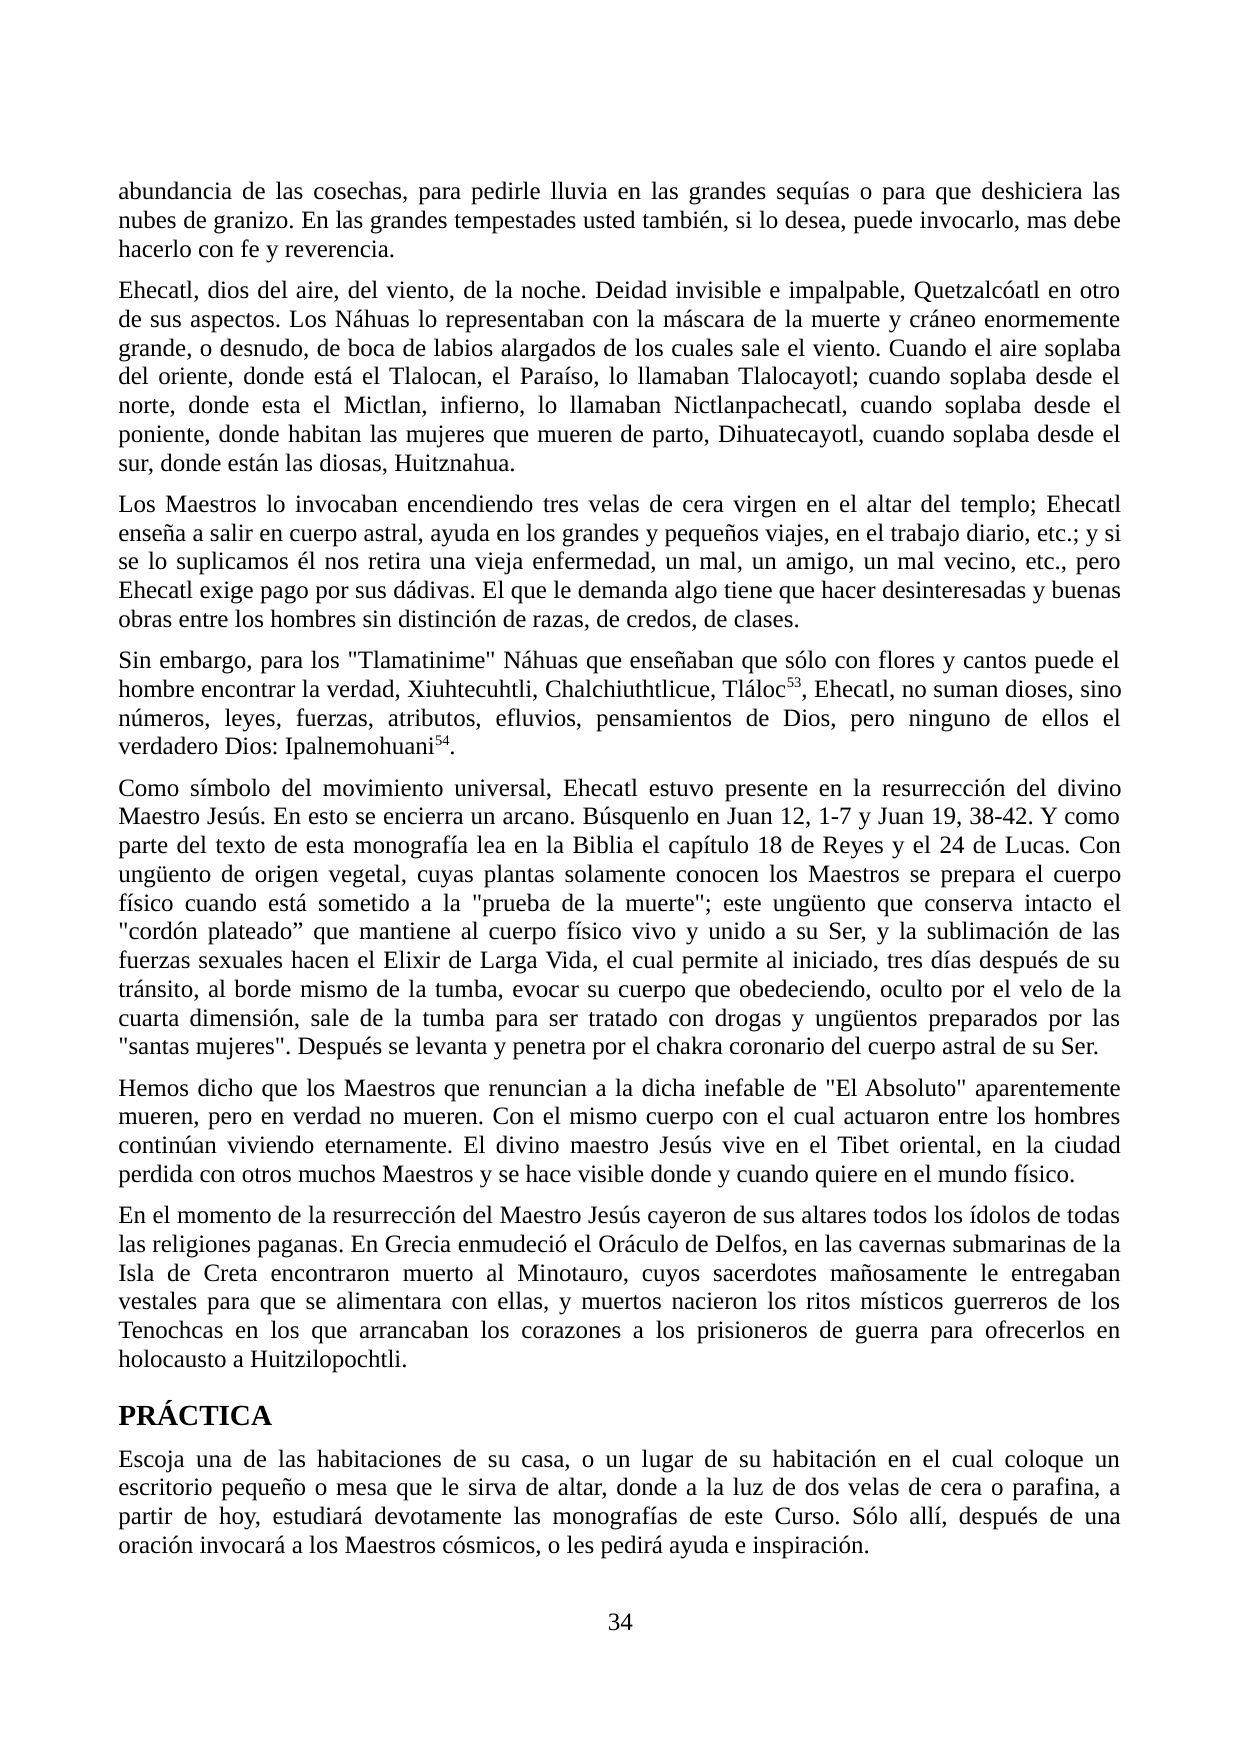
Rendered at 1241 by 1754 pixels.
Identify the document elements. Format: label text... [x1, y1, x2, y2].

text abundancia de las cosechas, para pedirle lluvia en las grandes sequías o para que deshiciera las nubes de granizo. En las grandes tempestades usted también, si lo desea, puede invocarlo, mas debe hacerlo con fe y reverencia. [118, 176, 1122, 263]
text Los Maestros lo invocaban encendiendo tres velas de cera virgen en el altar del templo; Ehecatl enseña a salir en cuerpo astral, ayuda en los grandes y pequeños viajes, en el trabajo diario, etc.; y si se lo suplicamos él nos retira una vieja enfermedad, un mal, un amigo, un mal vecino, etc., pero Ehecatl exige pago por sus dádivas. El que le demanda algo tiene que hacer desinteresadas y buenas obras entre los hombres sin distinción de razas, de credos, de clases. [118, 489, 1122, 633]
text Ehecatl, dios del aire, del viento, de la noche. Deidad invisible e impalpable, Quetzalcóatl en otro de sus aspectos. Los Náhuas lo representaban con la máscara de la muerte y cráneo enormemente grande, o desnudo, de boca de labios alargados de los cuales sale el viento. Cuando el aire soplaba del oriente, donde está el Tlalocan, el Paraíso, lo llamaban Tlalocayotl; cuando soplaba desde el norte, donde esta el Mictlan, infierno, lo llamaban Nictlanpachecatl, cuando soplaba desde el poniente, donde habitan las mujeres que mueren de parto, Dihuatecayotl, cuando soplaba desde el sur, donde están las diosas, Huitznahua. [118, 275, 1122, 476]
subtitle PRÁCTICA [118, 1398, 1122, 1431]
text Como símbolo del movimiento universal, Ehecatl estuvo presente en la resurrección del divino Maestro Jesús. En esto se encierra un arcano. Búsquenlo en Juan 12, 1-7 y Juan 19, 38-42. Y como parte del texto de esta monografía lea en la Biblia el capítulo 18 de Reyes y el 24 de Lucas. Con ungüento de origen vegetal, cuyas plantas solamente conocen los Maestros se prepara el cuerpo físico cuando está sometido a la "prueba de la muerte"; este ungüento que conserva intacto el "cordón plateado” que mantiene al cuerpo físico vivo y unido a su Ser, y la sublimación de las fuerzas sexuales hacen el Elixir de Larga Vida, el cual permite al iniciado, tres días después de su tránsito, al borde mismo de la tumba, evocar su cuerpo que obedeciendo, oculto por el velo de la cuarta dimensión, sale de la tumba para ser tratado con drogas y ungüentos preparados por las "santas mujeres". Después se levanta y penetra por el chakra coronario del cuerpo astral de su Ser. [118, 773, 1122, 1060]
text Sin embargo, para los "Tlamatinime" Náhuas que enseñaban que sólo con flores y cantos puede el hombre encontrar la verdad, Xiuhtecuhtli, Chalchiuthtlicue, Tláloc, Ehecatl, no suman dioses, sino números, leyes, fuerzas, atributos, efluvios, pensamientos de Dios, pero ninguno de ellos el verdadero Dios: Ipalnemohuani. [118, 645, 1122, 760]
text Hemos dicho que los Maestros que renuncian a la dicha inefable de "El Absoluto" aparentemente mueren, pero en verdad no mueren. Con el mismo cuerpo con el cual actuaron entre los hombres continúan viviendo eternamente. El divino maestro Jesús vive en el Tibet oriental, en la ciudad perdida con otros muchos Maestros y se hace visible donde y cuando quiere en el mundo físico. [118, 1073, 1122, 1188]
text En el momento de la resurrección del Maestro Jesús cayeron de sus altares todos los ídolos de todas las religiones paganas. En Grecia enmudeció el Oráculo de Delfos, en las cavernas submarinas de la Isla de Creta encontraron muerto al Minotauro, cuyos sacerdotes mañosamente le entregaban vestales para que se alimentara con ellas, y muertos nacieron los ritos místicos guerreros de los Tenochcas en los que arrancaban los corazones a los prisioneros de guerra para ofrecerlos en holocausto a Huitzilopochtli. [118, 1200, 1122, 1373]
text Escoja una de las habitaciones de su casa, o un lugar de su habitación en el cual coloque un escritorio pequeño o mesa que le sirva de altar, donde a la luz de dos velas de cera o parafina, a partir de hoy, estudiará devotamente las monografías de este Curso. Sólo allí, después de una oración invocará a los Maestros cósmicos, o les pedirá ayuda e inspiración. [118, 1444, 1122, 1559]
